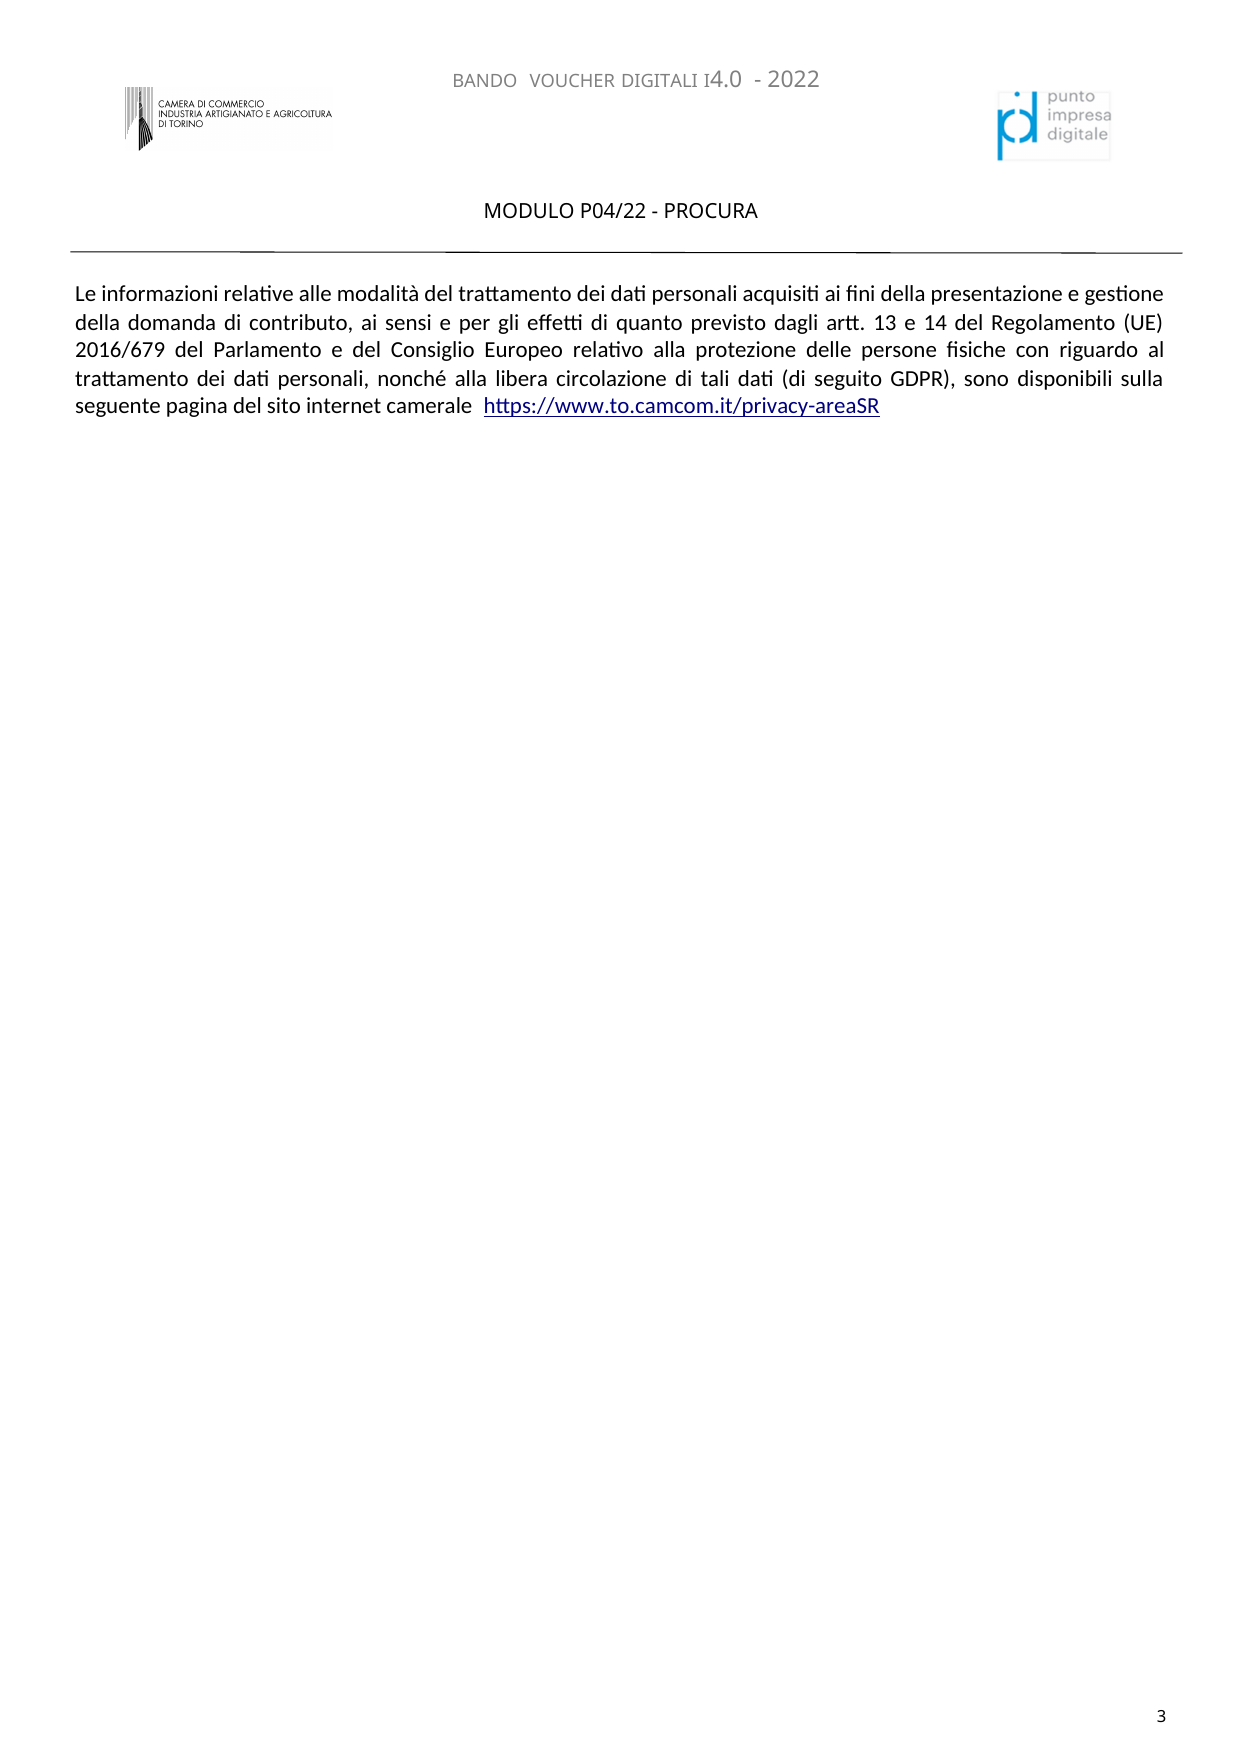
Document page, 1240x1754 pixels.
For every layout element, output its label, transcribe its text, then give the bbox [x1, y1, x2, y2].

text Le informazioni relative alle modalità del trattamento dei dati personali acquisiti ai fini della presentazione e gestione della domanda di contributo, ai sensi e per gli effetti di quanto previsto dagli artt. 13 e 14 del Regolamento (UE) 2016/679 del Parlamento e del Consiglio Europeo relativo alla protezione delle persone fisiche con riguardo al trattamento dei dati personali, nonché alla libera circolazione di tali dati (di seguito GDPR), sono disponibili sulla seguente pagina del sito internet camerale https://www.to.camcom.it/privacy-areaSR [75, 279, 1166, 420]
